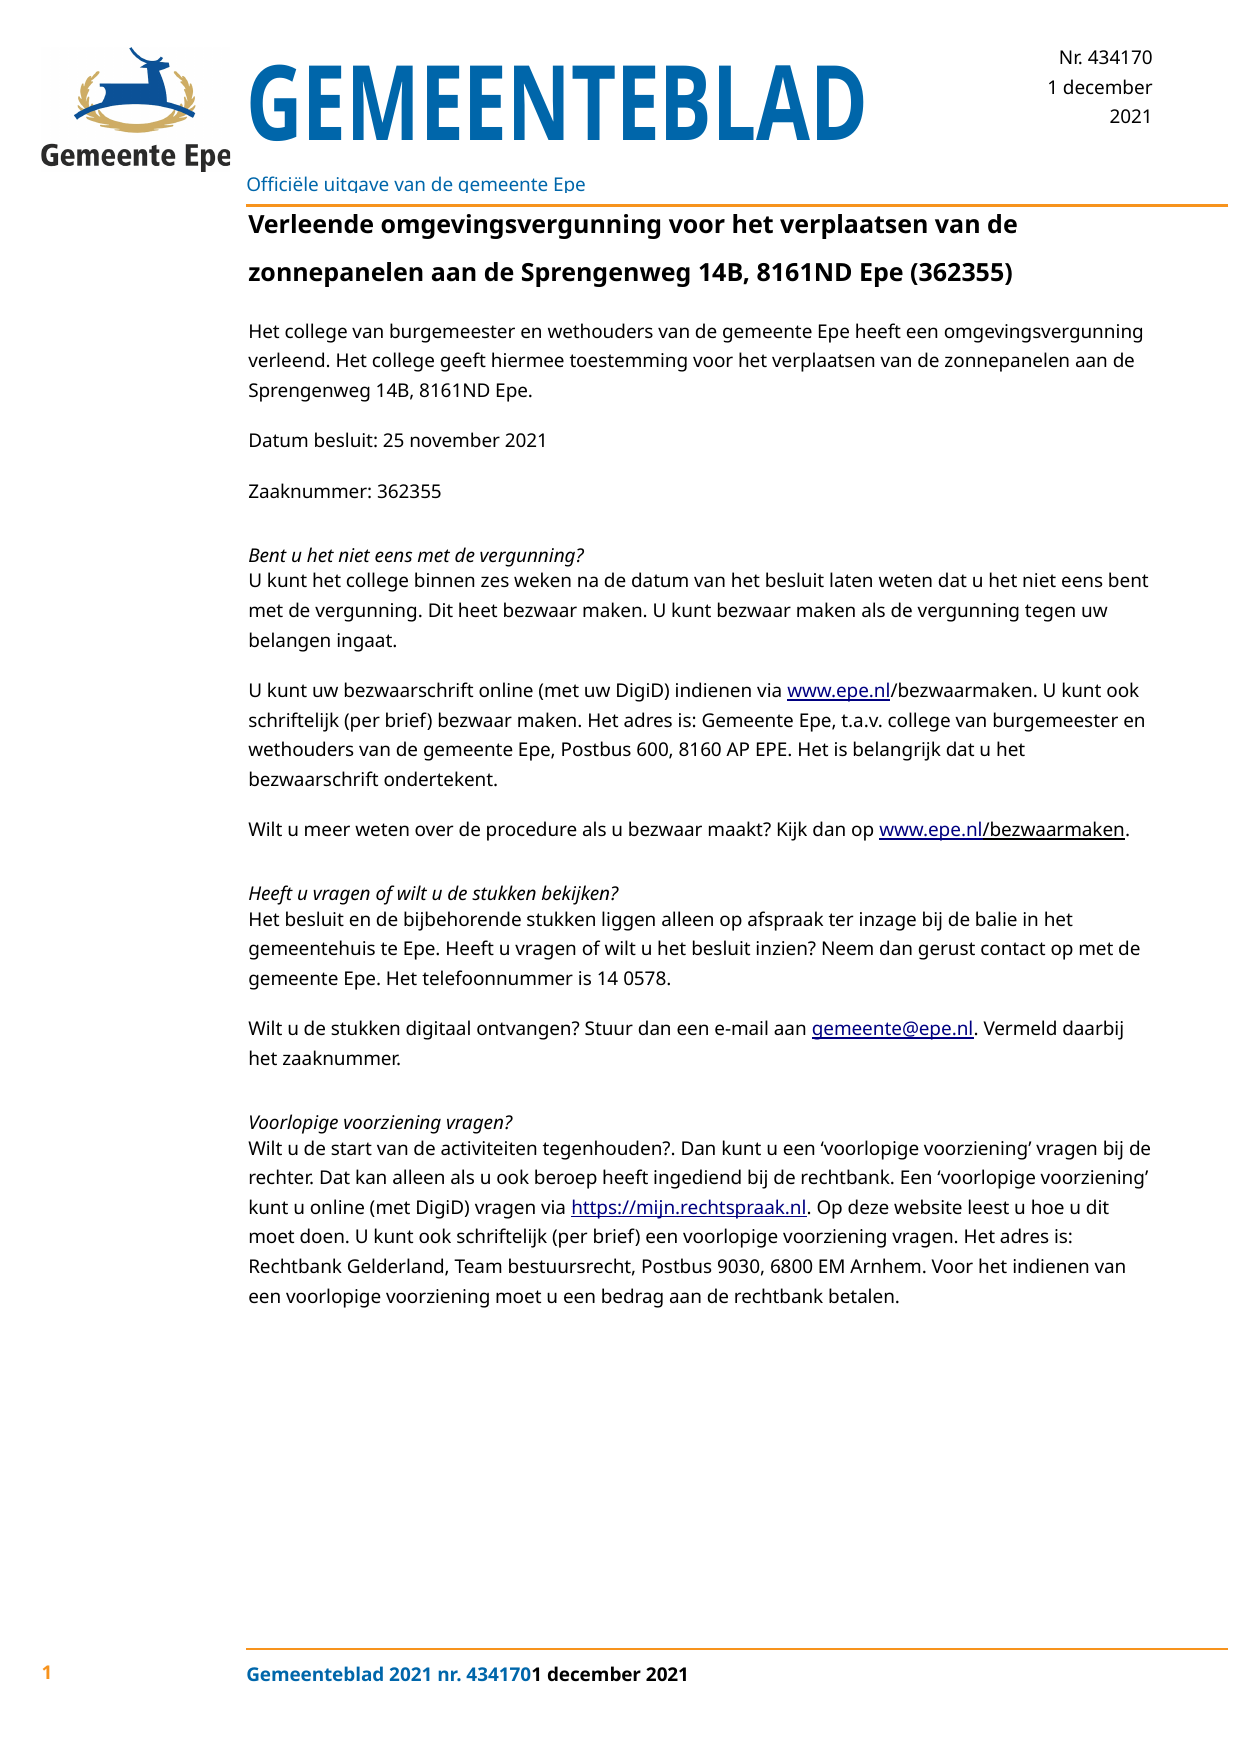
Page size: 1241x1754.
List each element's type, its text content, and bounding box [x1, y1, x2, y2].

text Het college van burgemeester en wethouders van de gemeente Epe heeft een omgevingsvergunning verleend. Het college geeft hiermee toestemming voor het verplaatsen van de zonnepanelen aan de Sprengenweg 14B, 8161ND Epe. [248, 318, 1152, 403]
text Voorlopige voorziening vragen? [248, 1109, 1152, 1135]
picture [41, 47, 231, 172]
text Het besluit en de bijbehorende stukken liggen alleen op afspraak ter inzage bij de balie in het gemeentehuis te Epe. Heeft u vragen of wilt u het besluit inzien? Neem dan gerust contact op met de gemeente Epe. Het telefoonnummer is 14 0578. [248, 906, 1152, 991]
text Wilt u meer weten over de procedure als u bezwaar maakt? Kijk dan op www.epe.nl/bezwaarmaken. [248, 816, 1152, 842]
text Bent u het niet eens met de vergunning? [248, 542, 1152, 568]
text Heeft u vragen of wilt u de stukken bekijken? [248, 880, 1152, 906]
text Datum besluit: 25 november 2021 [248, 427, 1152, 453]
text U kunt uw bezwaarschrift online (met uw DigiD) indienen via www.epe.nl/bezwaarmaken. U kunt ook schriftelijk (per brief) bezwaar maken. Het adres is: Gemeente Epe, t.a.v. college van burgemeester en wethouders van de gemeente Epe, Postbus 600, 8160 AP EPE. Het is belangrijk dat u het bezwaarschrift ondertekent. [248, 677, 1152, 792]
text Verleende omgevingsvergunning voor het verplaatsen van de zonnepanelen aan de Sprengenweg 14B, 8161ND Epe (362355) [248, 207, 1152, 288]
text Wilt u de stukken digitaal ontvangen? Stuur dan een e-mail aan gemeente@epe.nl. Vermeld daarbij het zaaknummer. [248, 1016, 1152, 1071]
text Wilt u de start van de activiteiten tegenhouden?. Dan kunt u een ‘voorlopige voorziening’ vragen bij de rechter. Dat kan alleen als u ook beroep heeft ingediend bij de rechtbank. Een ‘voorlopige voorziening’ kunt u online (met DigiD) vragen via https://mijn.rechtspraak.nl. Op deze website leest u hoe u dit moet doen. U kunt ook schriftelijk (per brief) een voorlopige voorziening vragen. Het adres is: Rechtbank Gelderland, Team bestuursrecht, Postbus 9030, 6800 EM Arnhem. Voor het indienen van een voorlopige voorziening moet u een bedrag aan de rechtbank betalen. [248, 1135, 1152, 1308]
text U kunt het college binnen zes weken na de datum van het besluit laten weten dat u het niet eens bent met de vergunning. Dit heet bezwaar maken. U kunt bezwaar maken als de vergunning tegen uw belangen ingaat. [248, 568, 1152, 652]
text Zaaknummer: 362355 [248, 478, 1152, 504]
